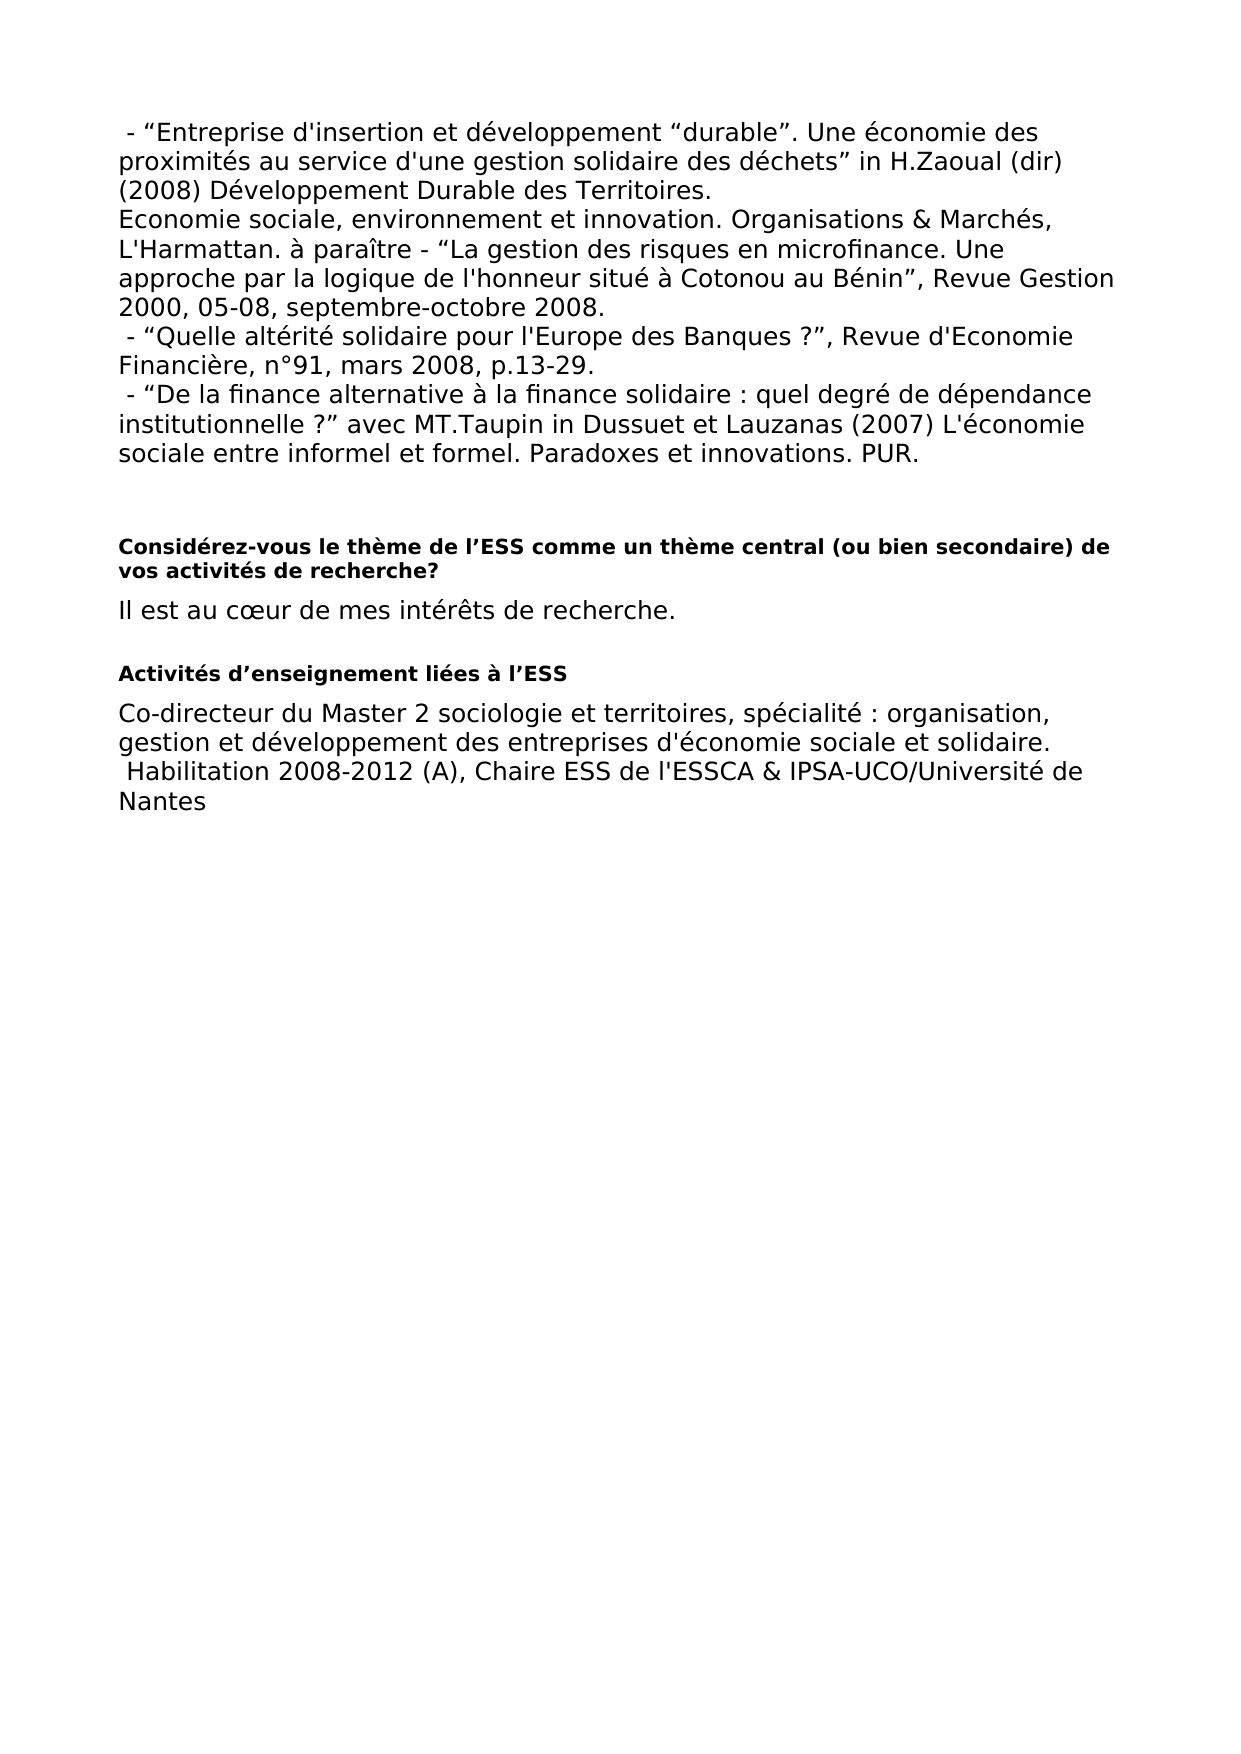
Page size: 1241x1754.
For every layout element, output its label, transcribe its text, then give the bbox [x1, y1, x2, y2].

subtitle Activités d’enseignement liées à l’ESS [118, 662, 1122, 687]
text Co-directeur du Master 2 sociologie et territoires, spécialité : organisation, gestion et développement des entreprises d'économie sociale et solidaire. Habilitation 2008-2012 (A), Chaire ESS de l'ESSCA & IPSA-UCO/Université de Nantes [118, 699, 1122, 816]
subtitle Considérez-vous le thème de l’ESS comme un thème central (ou bien secondaire) de vos activités de recherche? [118, 535, 1122, 583]
text Il est au cœur de mes intérêts de recherche. [118, 596, 1122, 625]
text - “Entreprise d'insertion et développement “durable”. Une économie des proximités au service d'une gestion solidaire des déchets” in H.Zaoual (dir) (2008) Développement Durable des Territoires. Economie sociale, environnement et innovation. Organisations & Marchés, L'Harmattan. à paraître - “La gestion des risques en microfinance. Une approche par la logique de l'honneur situé à Cotonou au Bénin”, Revue Gestion 2000, 05-08, septembre-octobre 2008. - “Quelle altérité solidaire pour l'Europe des Banques ?”, Revue d'Economie Financière, n°91, mars 2008, p.13-29. - “De la finance alternative à la finance solidaire : quel degré de dépendance institutionnelle ?” avec MT.Taupin in Dussuet et Lauzanas (2007) L'économie sociale entre informel et formel. Paradoxes et innovations. PUR. [118, 118, 1122, 497]
